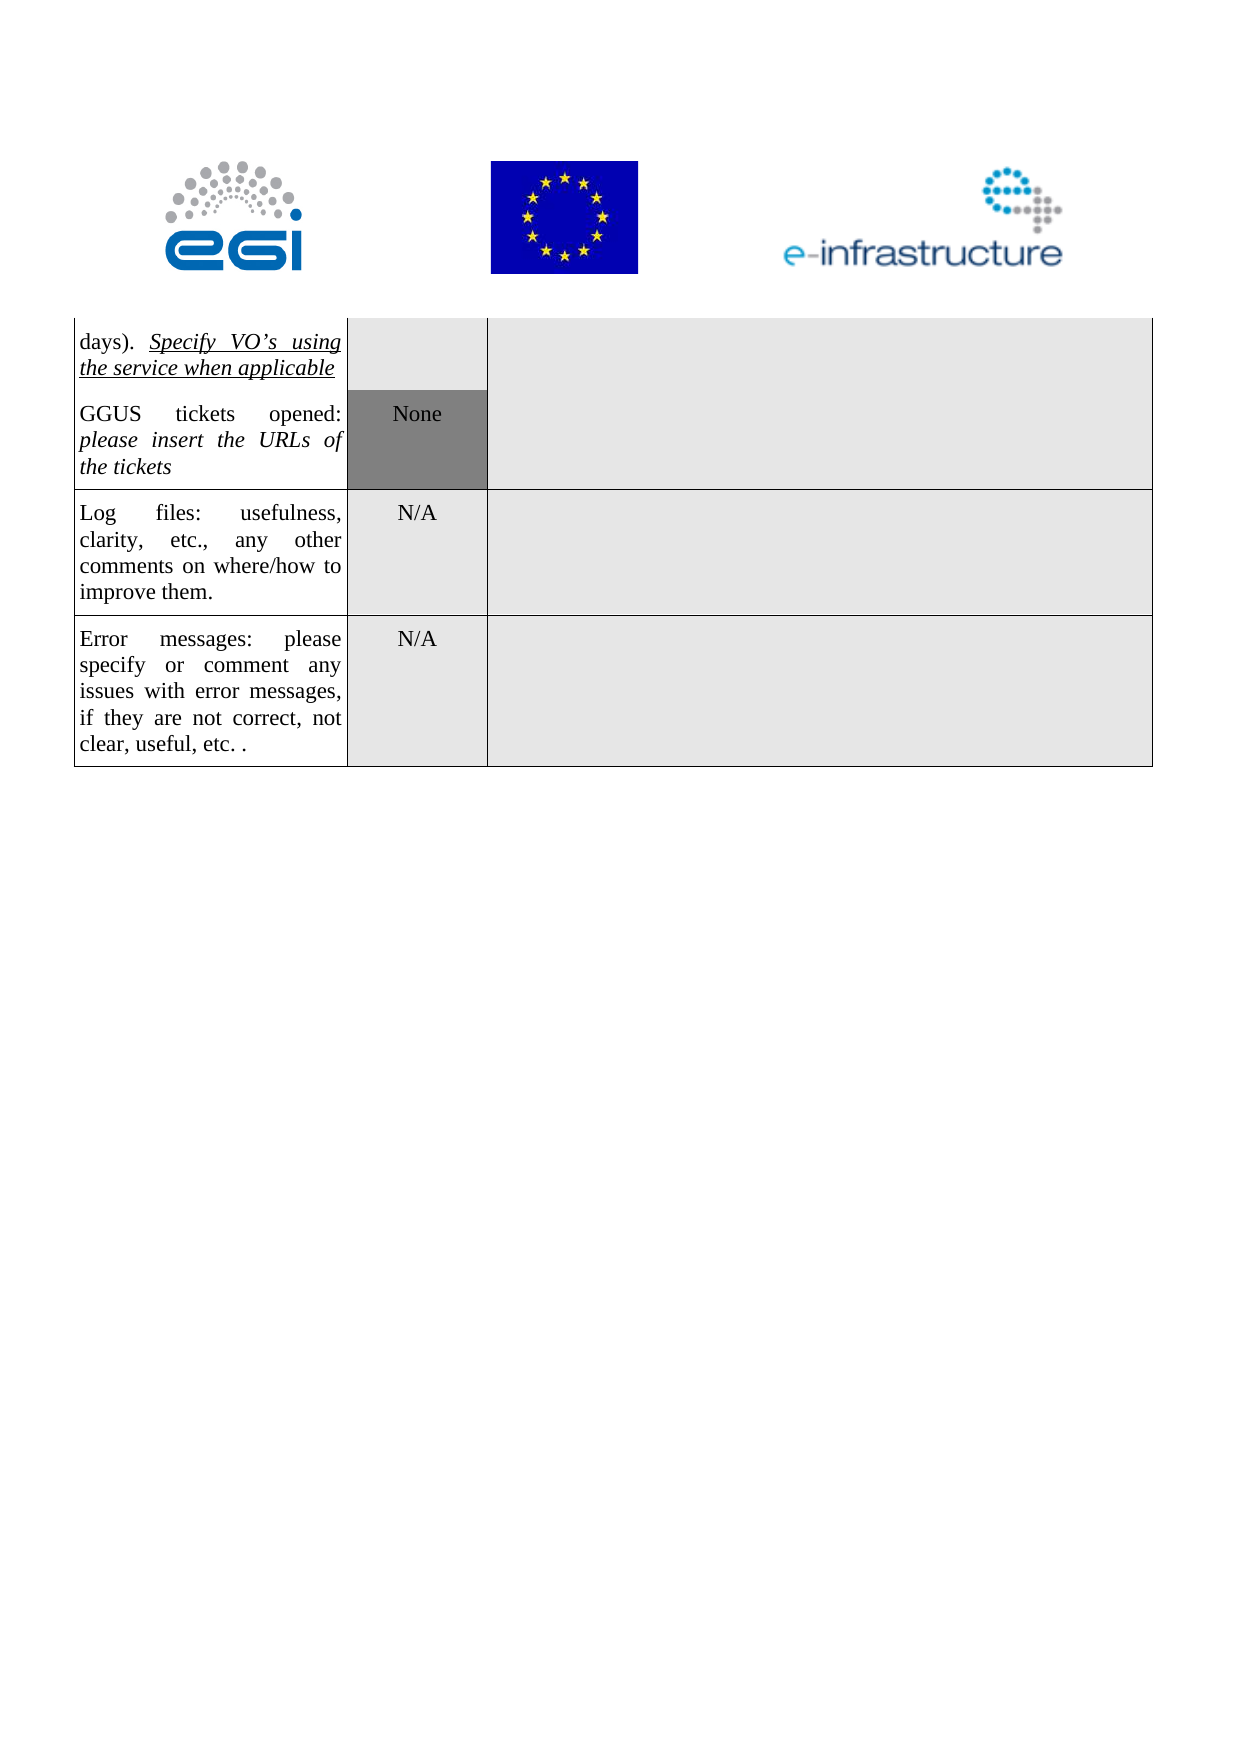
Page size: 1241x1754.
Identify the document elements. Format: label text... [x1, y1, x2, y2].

table_cell Log files: usefulness, clarity, etc., any other comments on where/how to improve them. [75, 490, 347, 614]
table_cell None [348, 390, 487, 489]
table_cell [348, 318, 487, 390]
picture [164, 161, 303, 272]
table_cell [488, 616, 1152, 766]
table_cell Error messages: please specify or comment any issues with error messages, if they are not correct, not clear, useful, etc. . [75, 616, 347, 766]
table_cell N/A [348, 490, 487, 614]
table_cell N/A [348, 616, 487, 766]
table_cell days). Specify VO’s using the service when applicable [75, 318, 347, 390]
table_cell GGUS tickets opened: please insert the URLs of the tickets [75, 390, 347, 489]
picture [490, 161, 639, 274]
table_cell [488, 490, 1152, 614]
table_cell [488, 390, 1152, 489]
picture [777, 161, 1070, 274]
table_cell [488, 318, 1152, 390]
